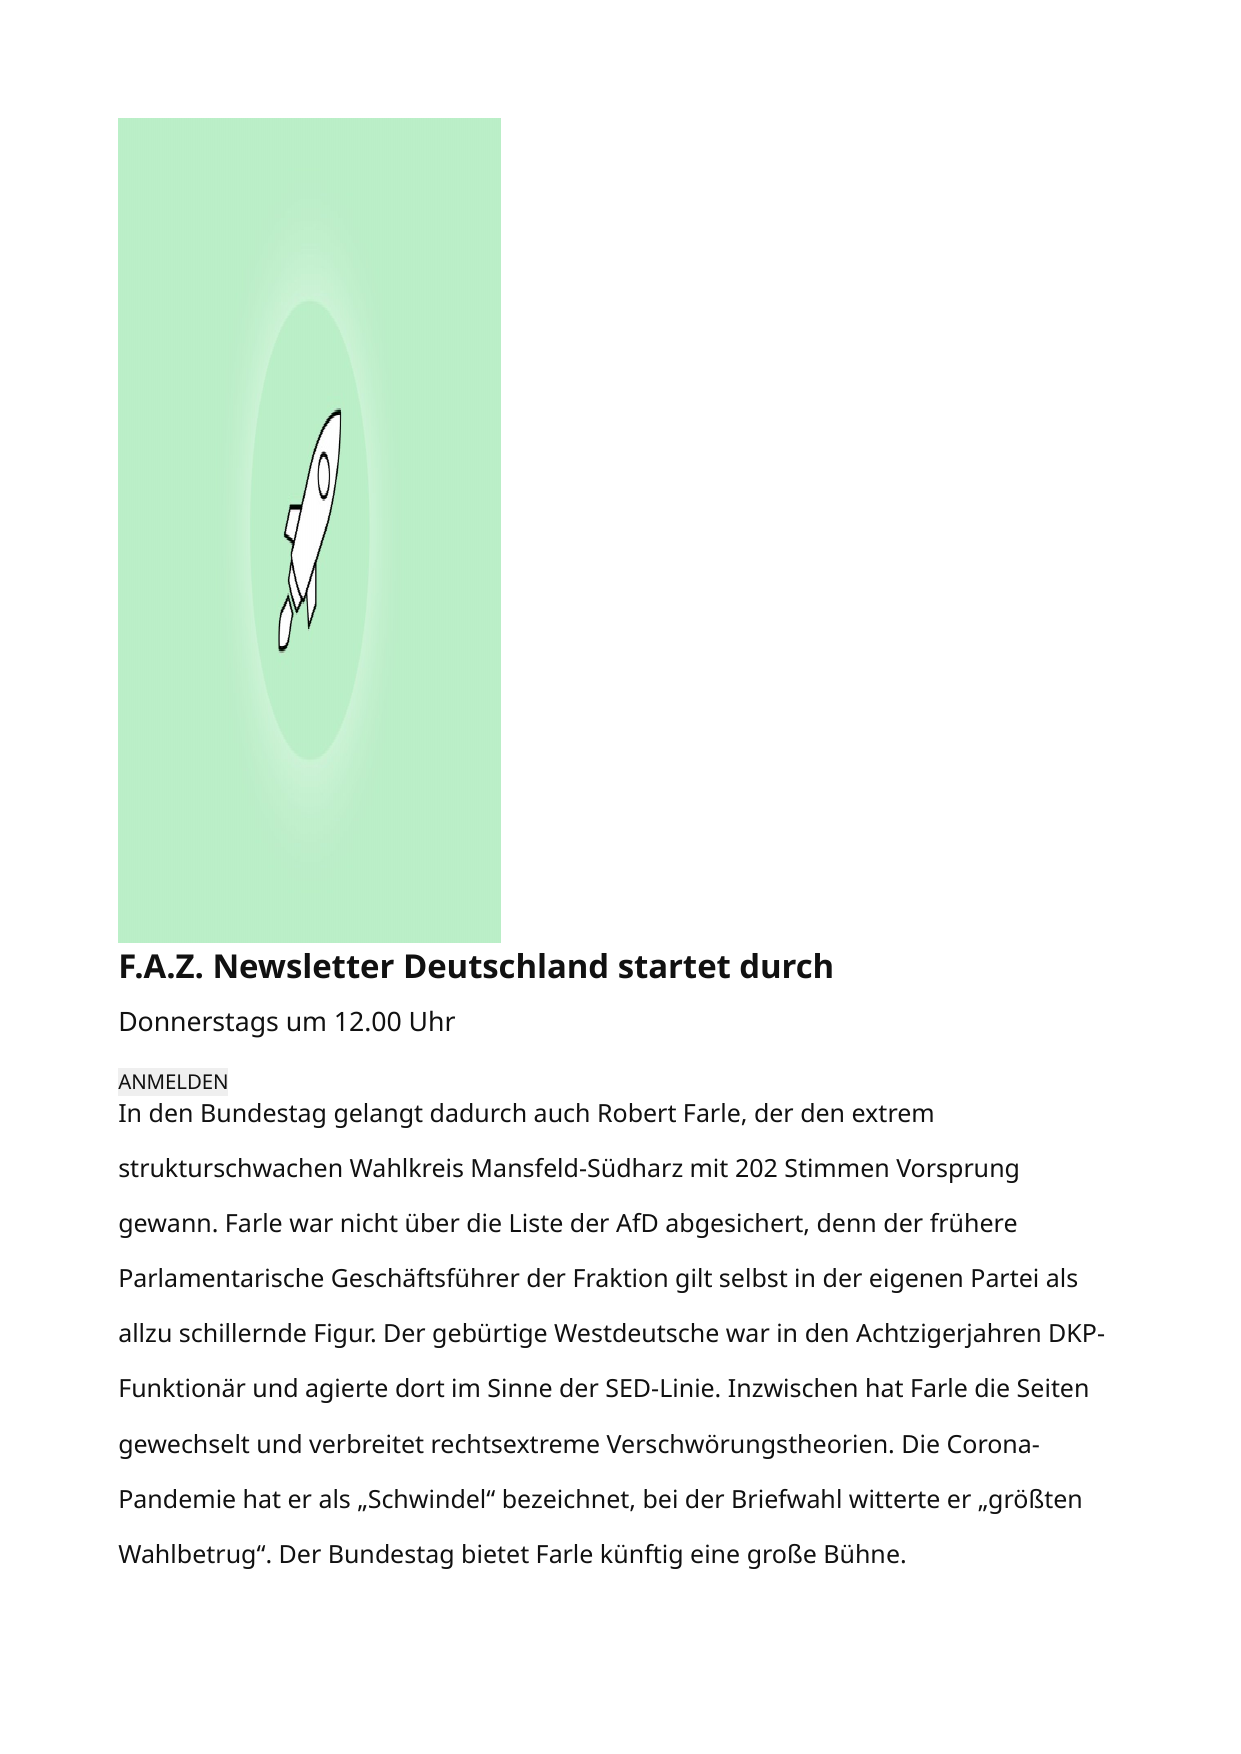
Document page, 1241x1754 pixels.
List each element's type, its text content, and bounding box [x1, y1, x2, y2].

picture [118, 118, 501, 944]
text F.A.Z. Newsletter Deutschland startet durch [118, 943, 1122, 988]
text ANMELDEN [118, 1061, 1122, 1096]
text Donnerstags um 12.00 Uhr [118, 1002, 1122, 1039]
text In den Bundestag gelangt dadurch auch Robert Farle, der den extrem strukturschwachen Wahlkreis Mansfeld-Südharz mit 202 Stimmen Vorsprung gewann. Farle war nicht über die Liste der AfD abgesichert, denn der frühere Parlamentarische Geschäftsführer der Fraktion gilt selbst in der eigenen Partei als allzu schillernde Figur. Der gebürtige Westdeutsche war in den Achtzigerjahren DKP-Funktionär und agierte dort im Sinne der SED-Linie. Inzwischen hat Farle die Seiten gewechselt und verbreitet rechtsextreme Verschwörungstheorien. Die Corona-Pandemie hat er als „Schwindel“ bezeichnet, bei der Briefwahl witterte er „größten Wahlbetrug“. Der Bundestag bietet Farle künftig eine große Bühne. [118, 1096, 1122, 1571]
